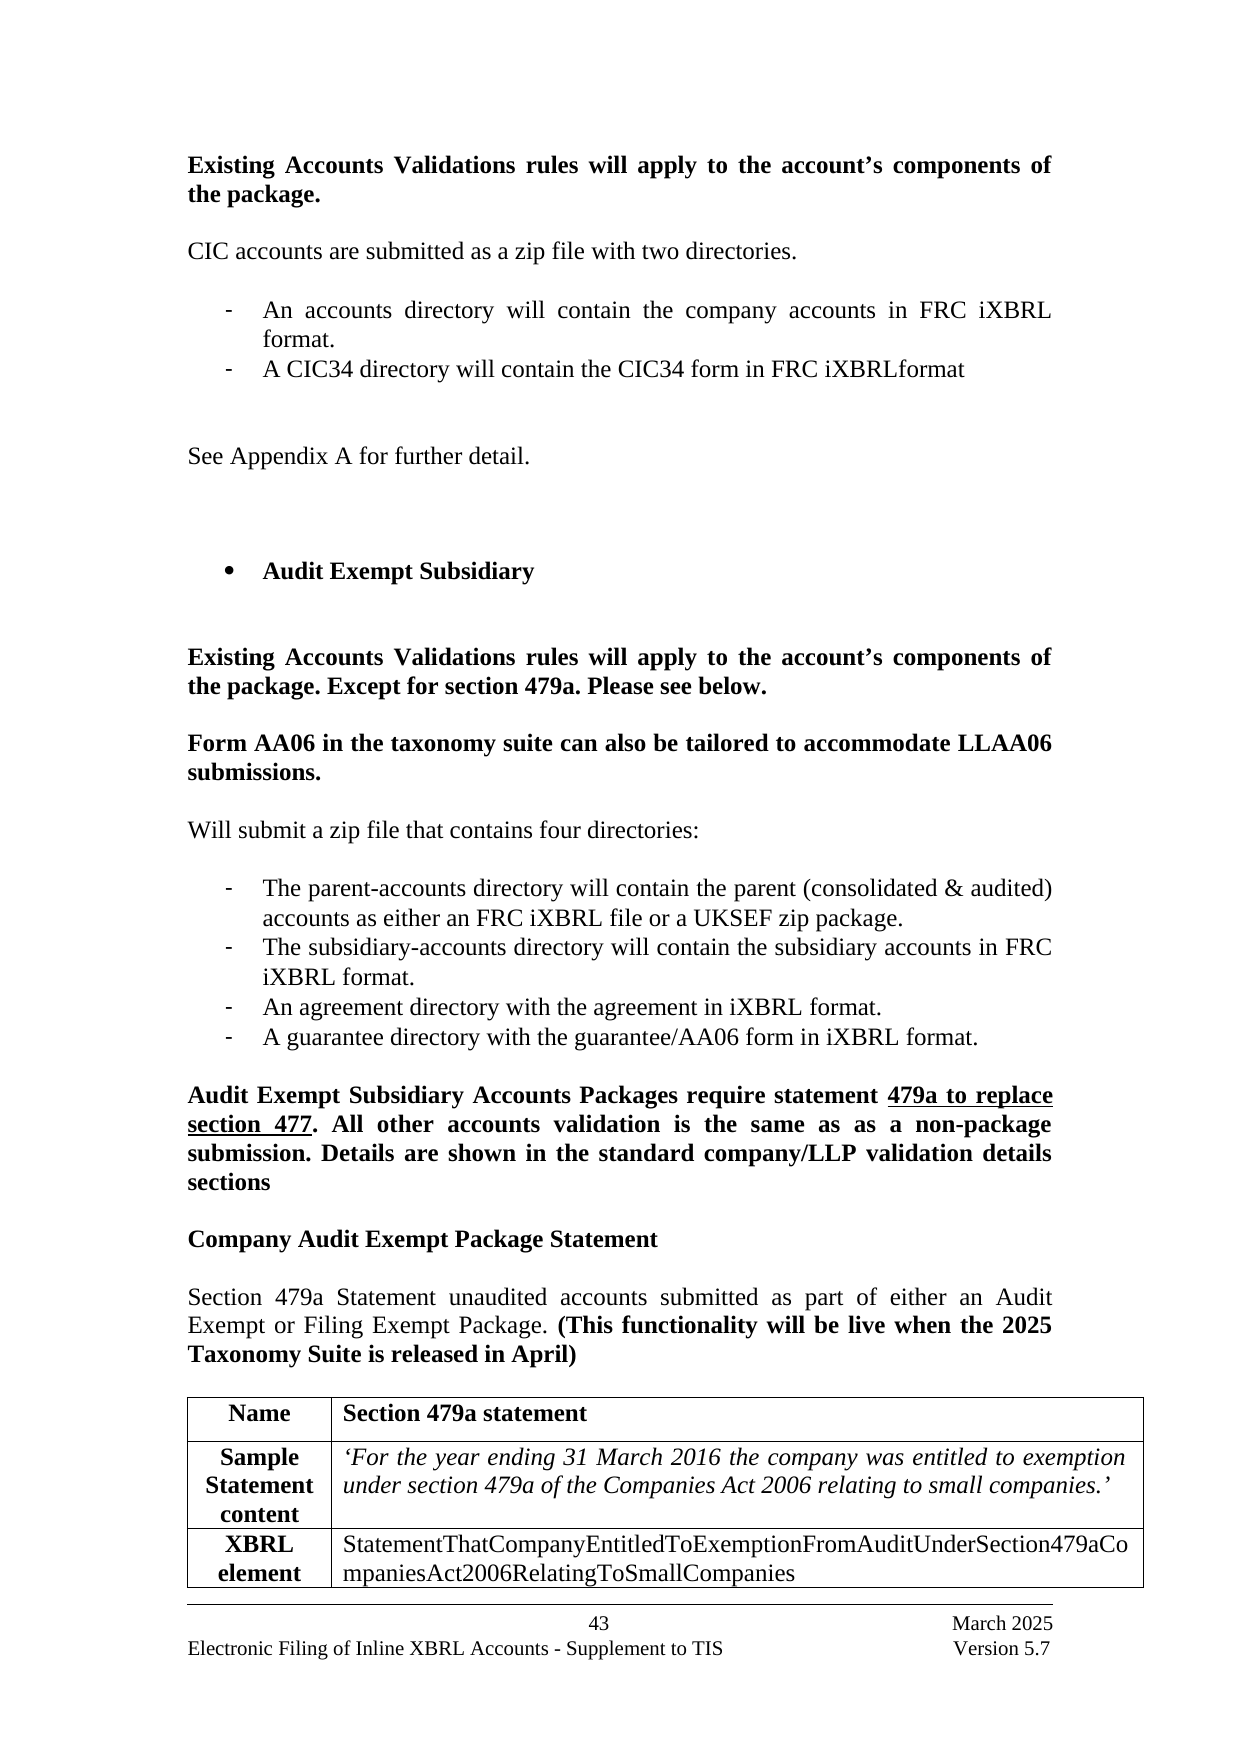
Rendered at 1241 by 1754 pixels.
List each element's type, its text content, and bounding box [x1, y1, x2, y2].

table_header Name [188, 1398, 331, 1441]
text Existing Accounts Validations rules will apply to the account’s components of the package. Except for section 479a. Please see below. [187, 642, 1053, 700]
list Audit Exempt Subsidiary [225, 556, 1053, 585]
list A CIC34 directory will contain the CIC34 form in FRC iXBRLformat [225, 353, 1053, 383]
text See Appendix A for further detail. [187, 441, 1053, 470]
list An agreement directory with the agreement in iXBRL format. [225, 991, 1053, 1021]
table_cell ‘For the year ending 31 March 2016 the company was entitled to exemption under section 479a of the Companies Act 2006 relating to small companies.’ [332, 1442, 1143, 1528]
text CIC accounts are submitted as a zip file with two directories. [187, 236, 1053, 265]
text Will submit a zip file that contains four directories: [187, 815, 1053, 843]
list The parent-accounts directory will contain the parent (consolidated & audited) accounts as either an FRC iXBRL file or a UKSEF zip package. [225, 872, 1053, 932]
table_header Section 479a statement [332, 1398, 1143, 1441]
text Existing Accounts Validations rules will apply to the account’s components of the package. [187, 150, 1053, 207]
list A guarantee directory with the guarantee/AA06 form in iXBRL format. [225, 1021, 1053, 1052]
text Section 479a Statement unaudited accounts submitted as part of either an Audit Exempt or Filing Exempt Package. (This functionality will be live when the 2025 Taxonomy Suite is released in April) [187, 1282, 1053, 1368]
table_cell Sample Statement content [188, 1442, 331, 1528]
text Audit Exempt Subsidiary Accounts Packages require statement 479a to replace section 477. All other accounts validation is the same as as a non-package submission. Details are shown in the standard company/LLP validation details sections [187, 1081, 1053, 1196]
table_cell StatementThatCompanyEntitledToExemptionFromAuditUnderSection479aCompaniesAct2006RelatingToSmallCompanies [332, 1529, 1143, 1587]
table_cell XBRL element [188, 1529, 331, 1587]
text Form AA06 in the taxonomy suite can also be tailored to accommodate LLAA06 submissions. [187, 728, 1053, 786]
text Company Audit Exempt Package Statement [187, 1224, 1053, 1253]
list An accounts directory will contain the company accounts in FRC iXBRL format. [225, 294, 1053, 353]
list The subsidiary-accounts directory will contain the subsidiary accounts in FRC iXBRL format. [225, 932, 1053, 991]
